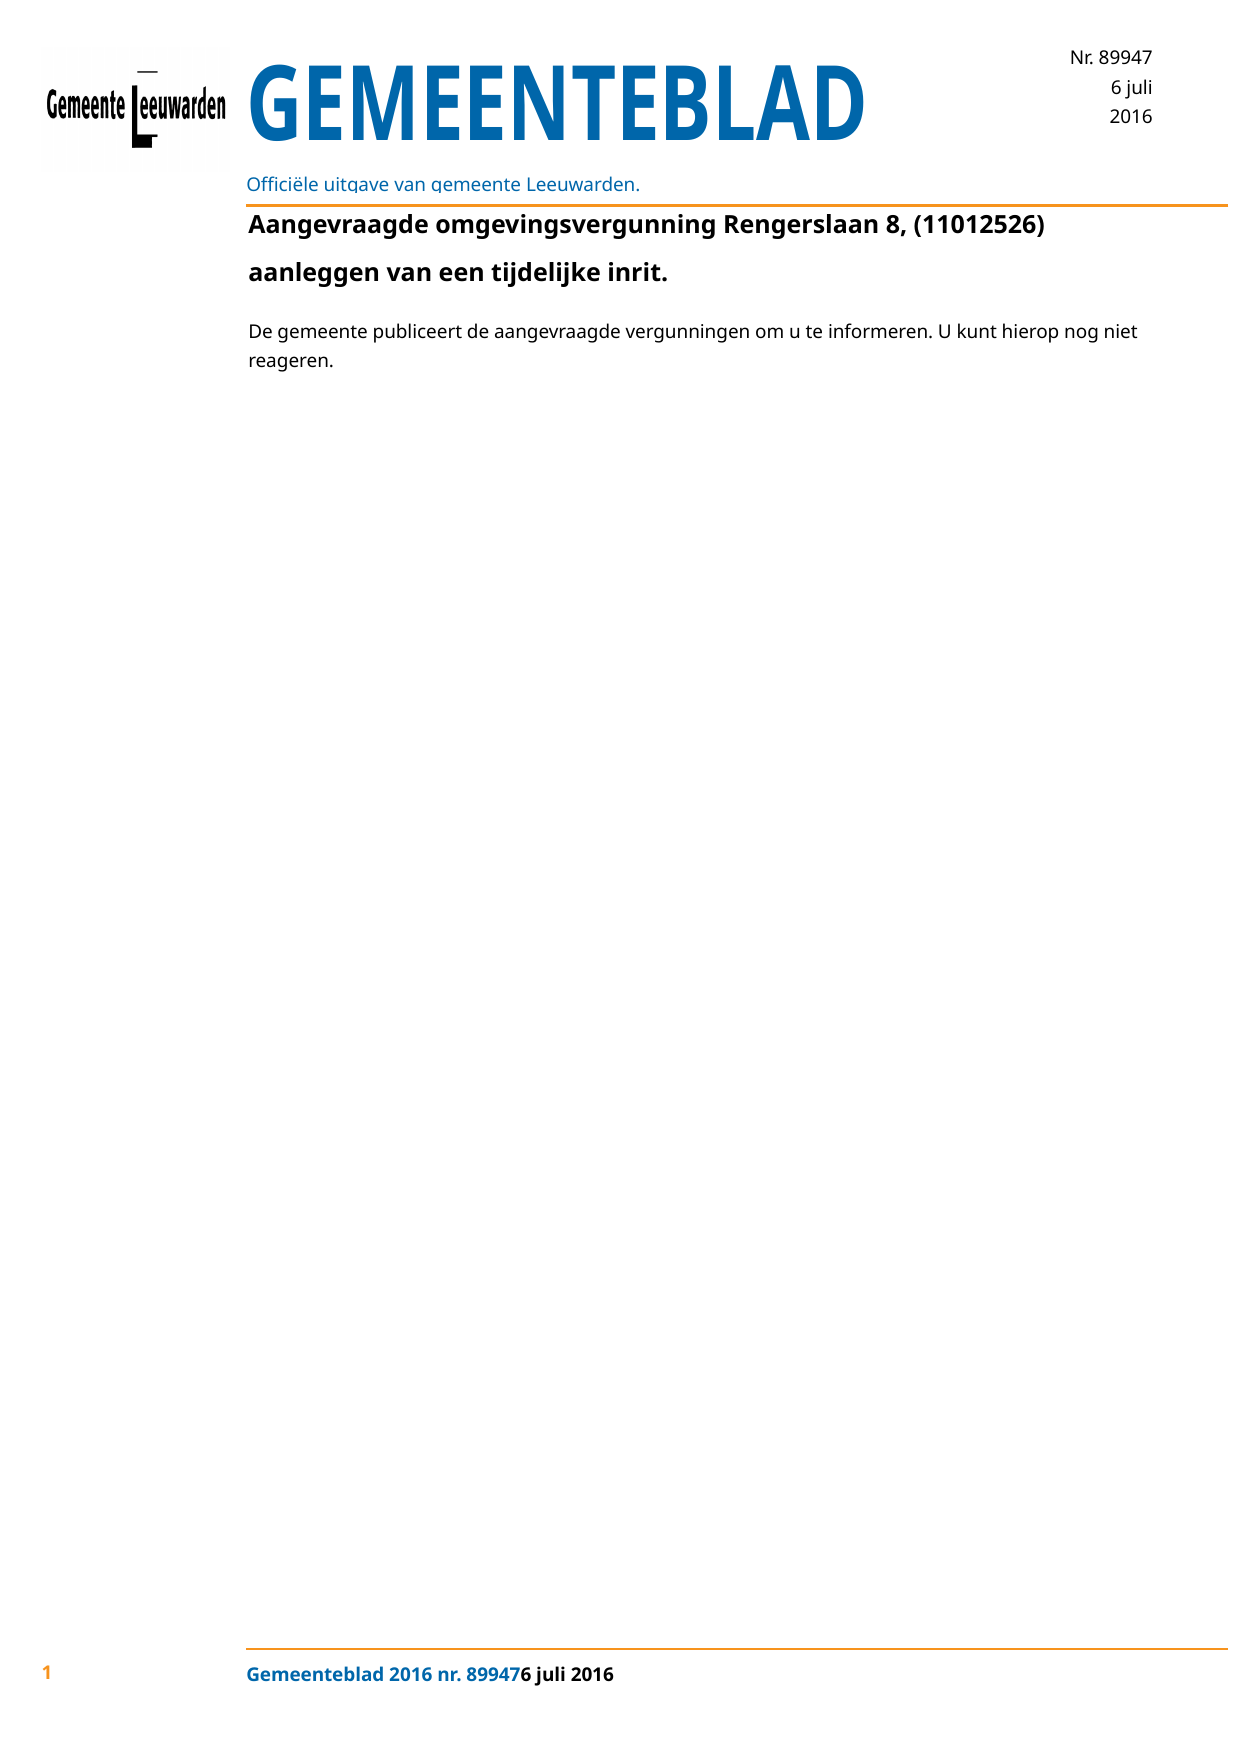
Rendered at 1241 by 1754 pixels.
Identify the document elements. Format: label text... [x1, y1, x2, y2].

text Aangevraagde omgevingsvergunning Rengerslaan 8, (11012526) aanleggen van een tijdelijke inrit. [248, 207, 1152, 288]
text De gemeente publiceert de aangevraagde vergunningen om u te informeren. U kunt hierop nog niet reageren. [248, 318, 1152, 373]
picture [41, 47, 231, 172]
